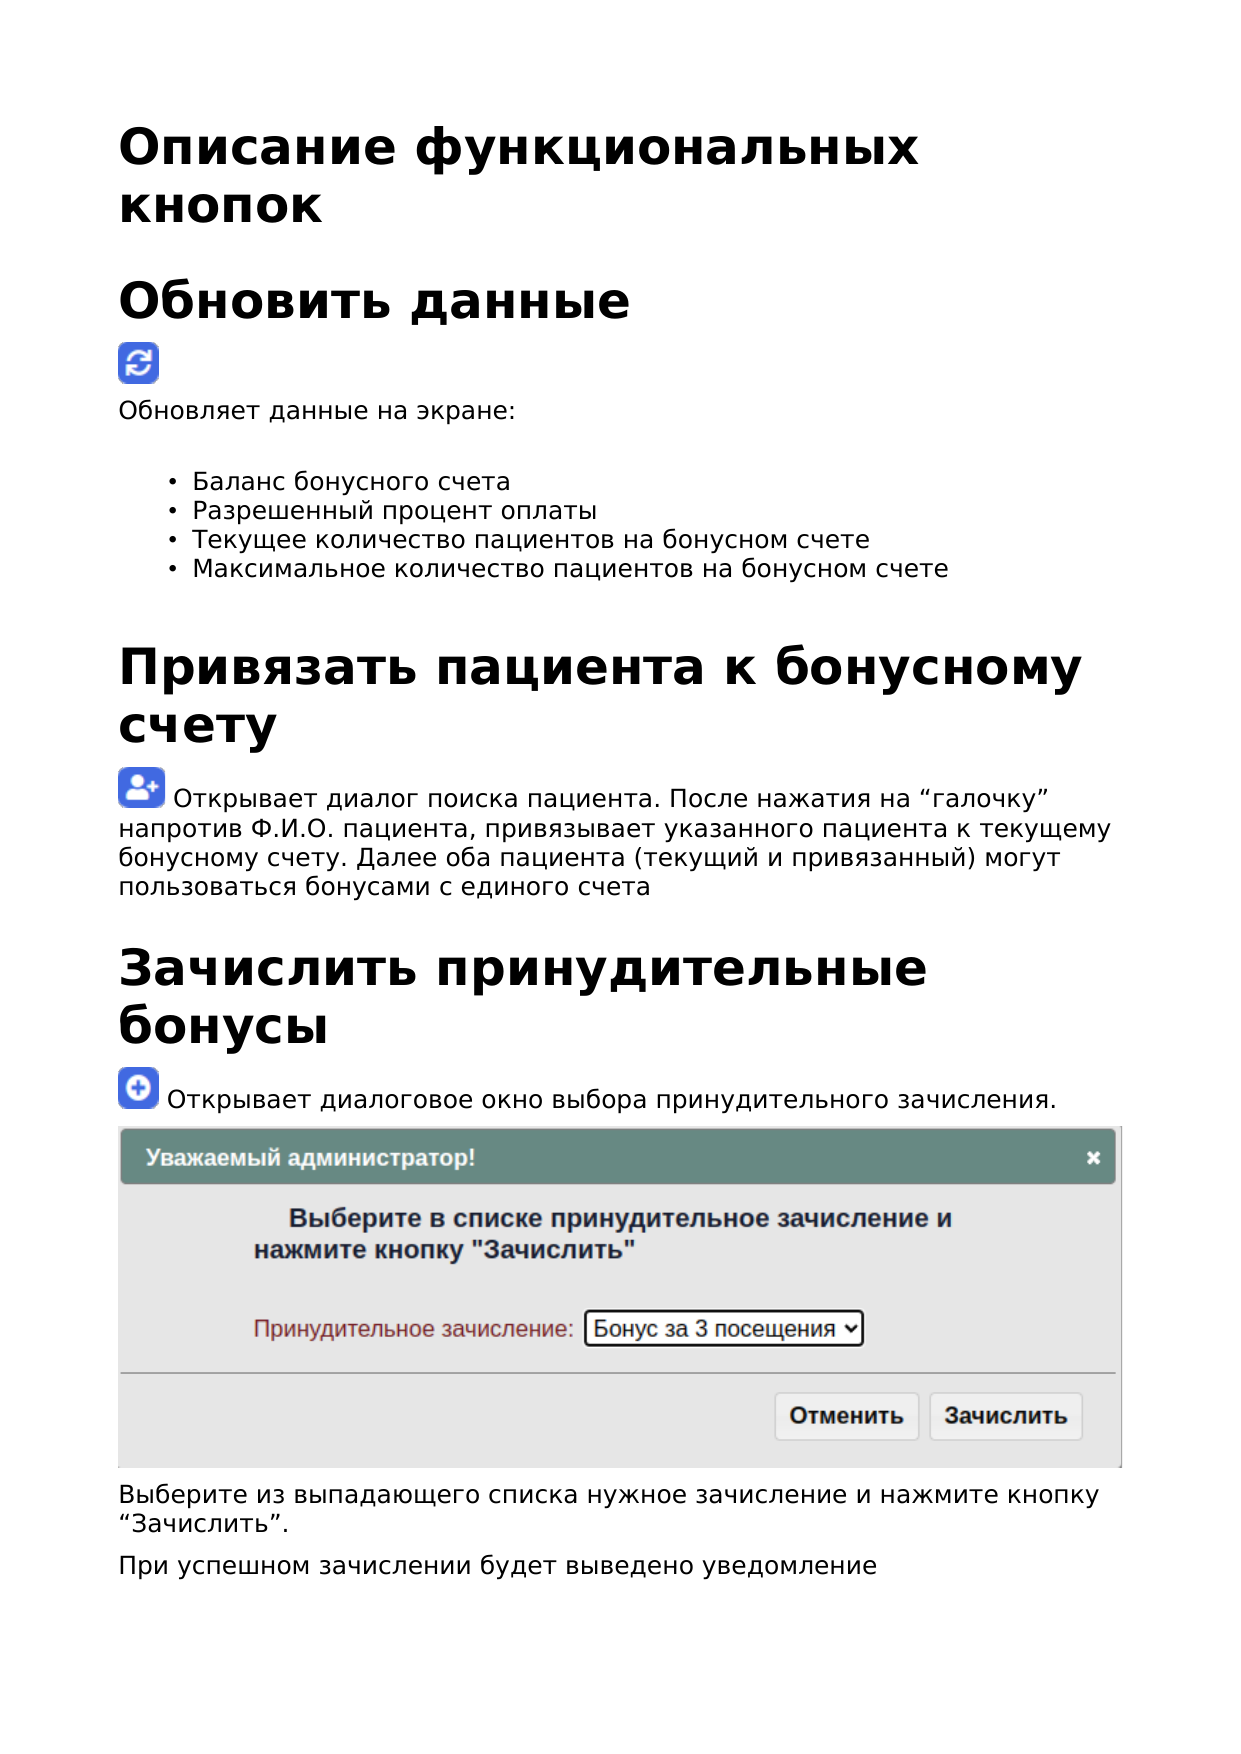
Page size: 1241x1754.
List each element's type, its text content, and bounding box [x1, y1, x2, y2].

list Разрешенный процент оплаты [177, 496, 1122, 525]
picture [118, 1126, 1123, 1468]
picture [118, 1067, 159, 1109]
text Открывает диалог поиска пациента. После нажатия на “галочку” напротив Ф.И.О. пациента, привязывает указанного пациента к текущему бонусному счету. Далее оба пациента (текущий и привязанный) могут пользоваться бонусами с единого счета [118, 767, 1122, 901]
list Текущее количество пациентов на бонусном счете [177, 525, 1122, 554]
text Обновляет данные на экране: [118, 396, 1122, 425]
subtitle Привязать пациента к бонусному счету [118, 638, 1122, 755]
subtitle Зачислить принудительные бонусы [118, 939, 1122, 1055]
list Баланс бонусного счета [177, 467, 1122, 496]
picture [118, 342, 159, 384]
subtitle Обновить данные [118, 272, 1122, 330]
list Максимальное количество пациентов на бонусном счете [177, 554, 1122, 584]
text При успешном зачислении будет выведено уведомление [118, 1551, 1122, 1580]
text Выберите из выпадающего списка нужное зачисление и нажмите кнопку “Зачислить”. [118, 1480, 1122, 1538]
subtitle Описание функциональных кнопок [118, 118, 1122, 234]
picture [118, 767, 166, 808]
text Открывает диалоговое окно выбора принудительного зачисления. [118, 1068, 1122, 1114]
